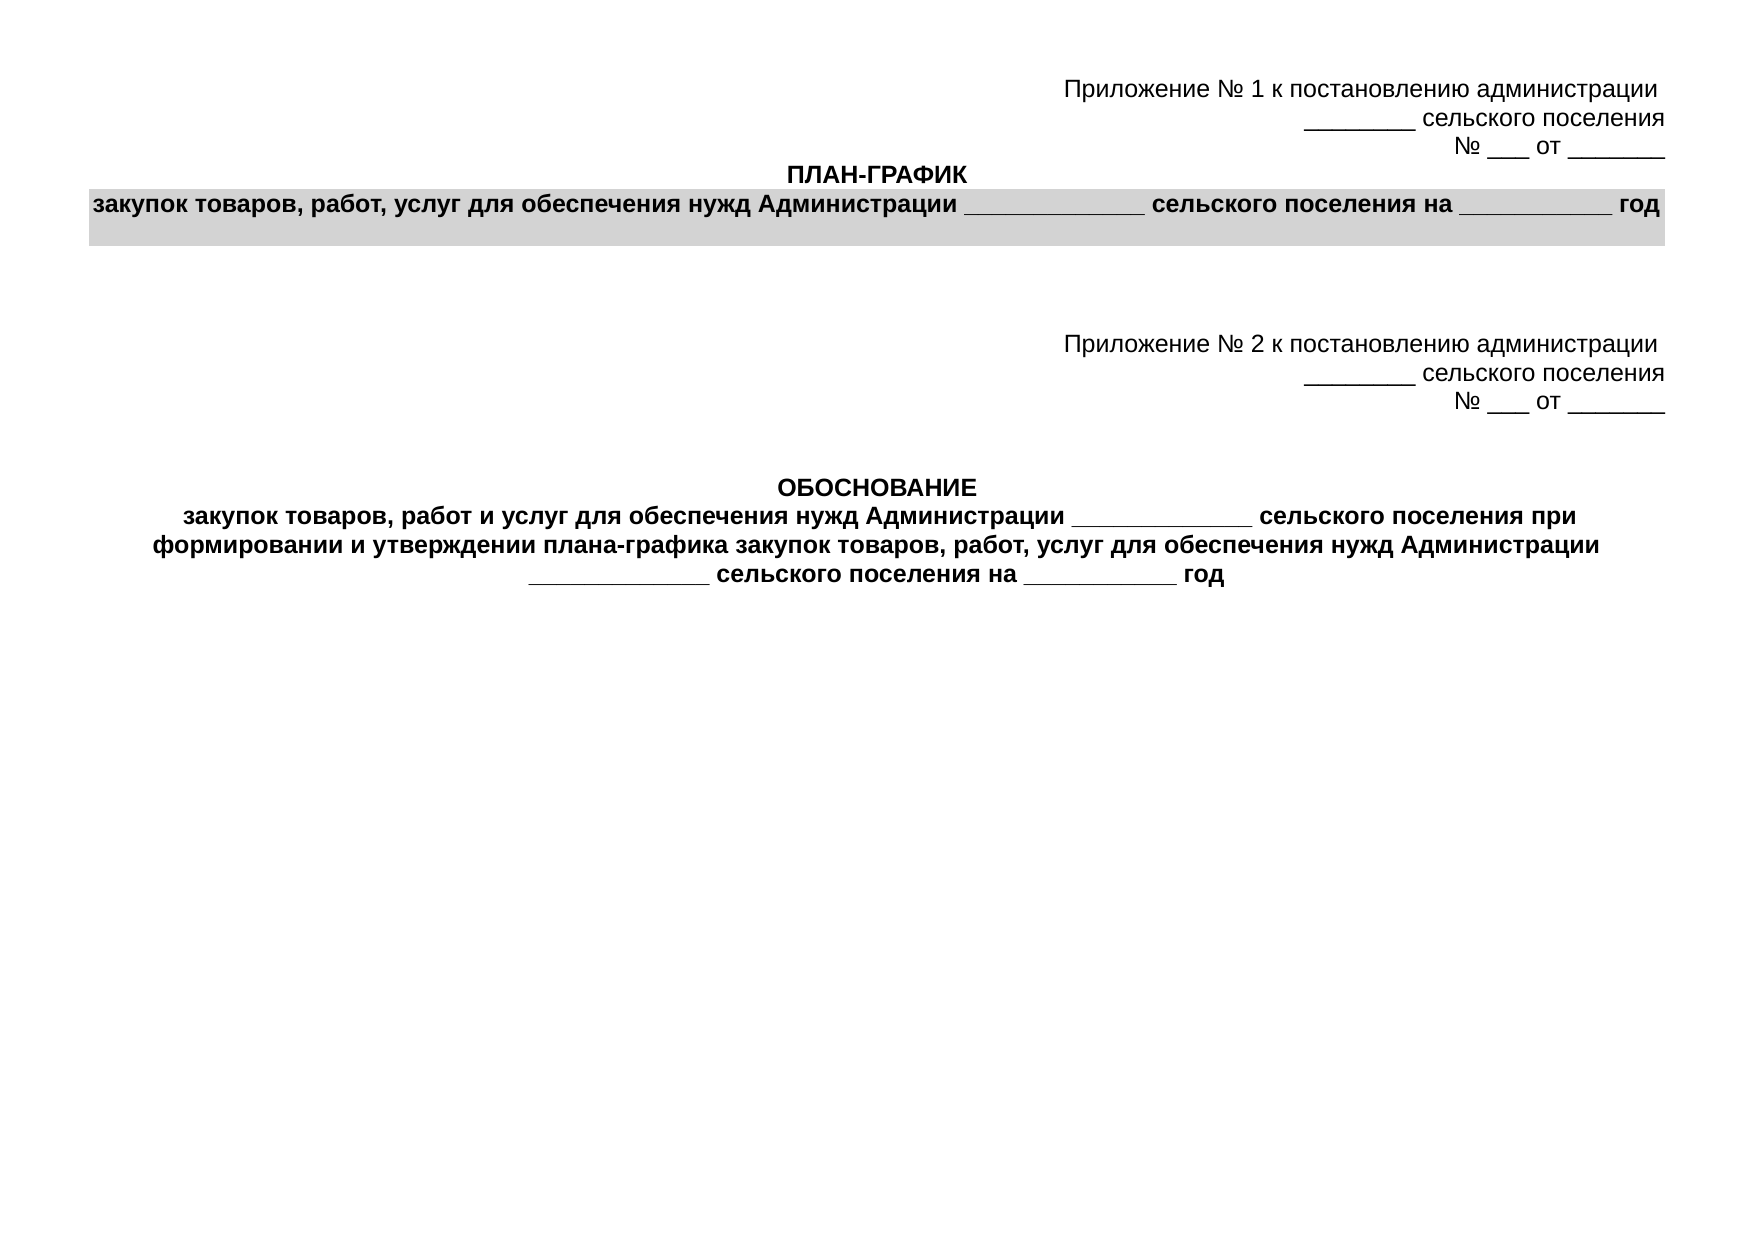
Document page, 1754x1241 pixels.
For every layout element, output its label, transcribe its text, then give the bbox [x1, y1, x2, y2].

text ОБОСНОВАНИЕ [89, 473, 1665, 501]
text № ___ от _______ [89, 131, 1665, 160]
text ________ сельского поселения [89, 103, 1665, 131]
text ПЛАН-ГРАФИК [89, 160, 1665, 189]
text ________ сельского поселения [89, 358, 1665, 386]
text закупок товаров, работ, услуг для обеспечения нужд Администрации _____________ сельского поселения на ___________ год [89, 189, 1665, 218]
text Приложение № 1 к постановлению администрации [89, 74, 1665, 103]
text Приложение № 2 к постановлению администрации [89, 329, 1665, 358]
text закупок товаров, работ и услуг для обеспечения нужд Администрации _____________ сельского поселения при формировании и утверждении плана-графика закупок товаров, работ, услуг для обеспечения нужд Администрации _____________ сельского поселения на ___________ год [89, 501, 1665, 588]
text № ___ от _______ [89, 386, 1665, 415]
